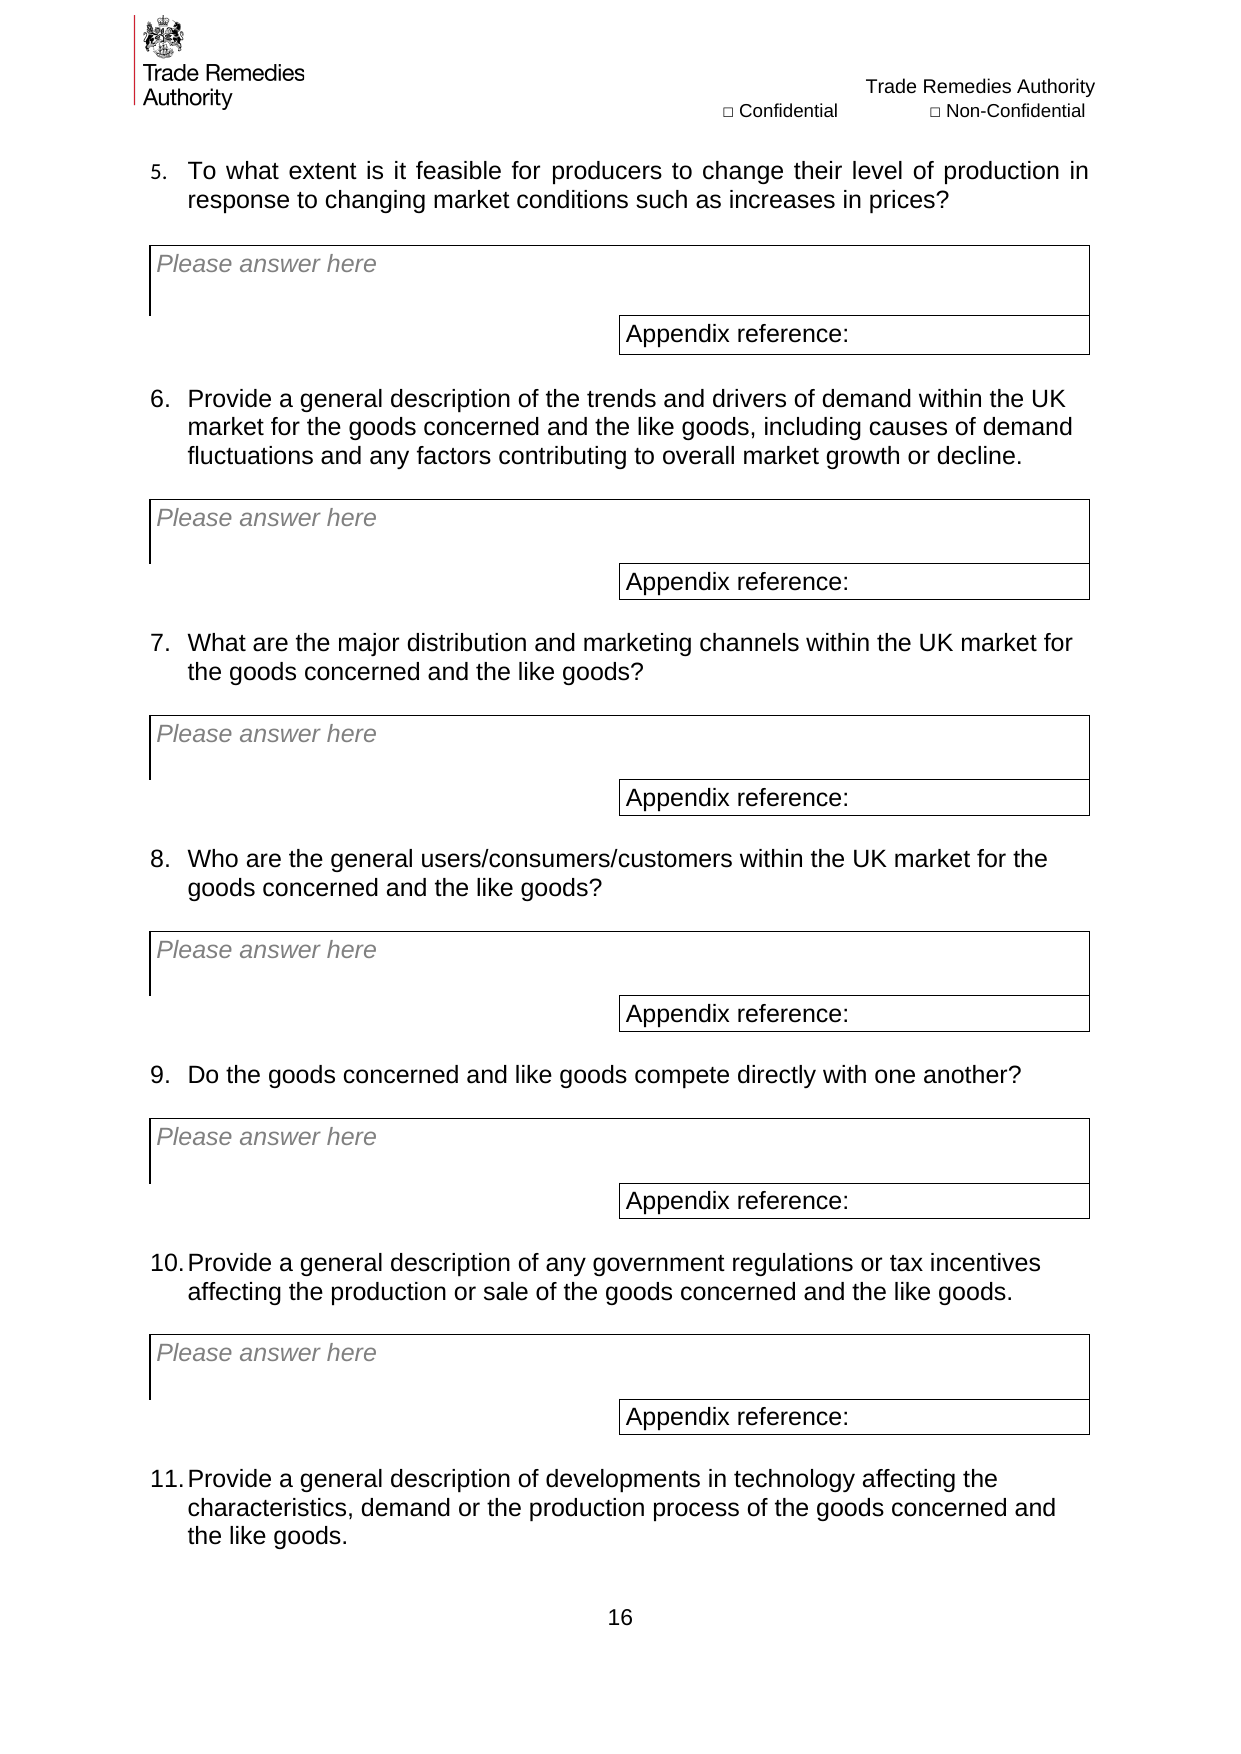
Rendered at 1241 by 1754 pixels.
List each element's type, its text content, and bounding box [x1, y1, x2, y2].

list Do the goods concerned and like goods compete directly with one another? [150, 1061, 1090, 1089]
table_cell [150, 1400, 619, 1434]
table_cell Appendix reference: [620, 996, 1089, 1031]
table_cell [150, 316, 619, 354]
list Provide a general description of the trends and drivers of demand within the UK market for the goods concerned and the like goods, including causes of demand fluctuations and any factors contributing to overall market growth or decline. [150, 384, 1090, 470]
table_header Please answer here [151, 1335, 1089, 1398]
table_cell [150, 996, 619, 1031]
table_cell [150, 1184, 619, 1218]
list Provide a general description of developments in technology affecting the characteristics, demand or the production process of the goods concerned and the like goods. [150, 1464, 1090, 1550]
list Who are the general users/consumers/customers within the UK market for the goods concerned and the like goods? [150, 844, 1090, 902]
list What are the major distribution and marketing channels within the UK market for the goods concerned and the like goods? [150, 628, 1090, 686]
table_cell [150, 564, 619, 599]
table_cell Appendix reference: [620, 564, 1089, 599]
list To what extent is it feasible for producers to change their level of production in response to changing market conditions such as increases in prices? [150, 156, 1090, 214]
table_header Please answer here [151, 1119, 1089, 1182]
table_cell Appendix reference: [620, 1184, 1089, 1218]
table_cell Appendix reference: [620, 1400, 1089, 1434]
table_header Please answer here [151, 500, 1089, 563]
list Provide a general description of any government regulations or tax incentives affecting the production or sale of the goods concerned and the like goods. [150, 1248, 1090, 1305]
table_cell Appendix reference: [620, 780, 1089, 815]
table_header Please answer here [151, 932, 1089, 995]
table_cell [150, 780, 619, 815]
table_header Please answer here [151, 716, 1089, 779]
table_cell Appendix reference: [620, 316, 1089, 354]
table_header Please answer here [151, 246, 1089, 315]
